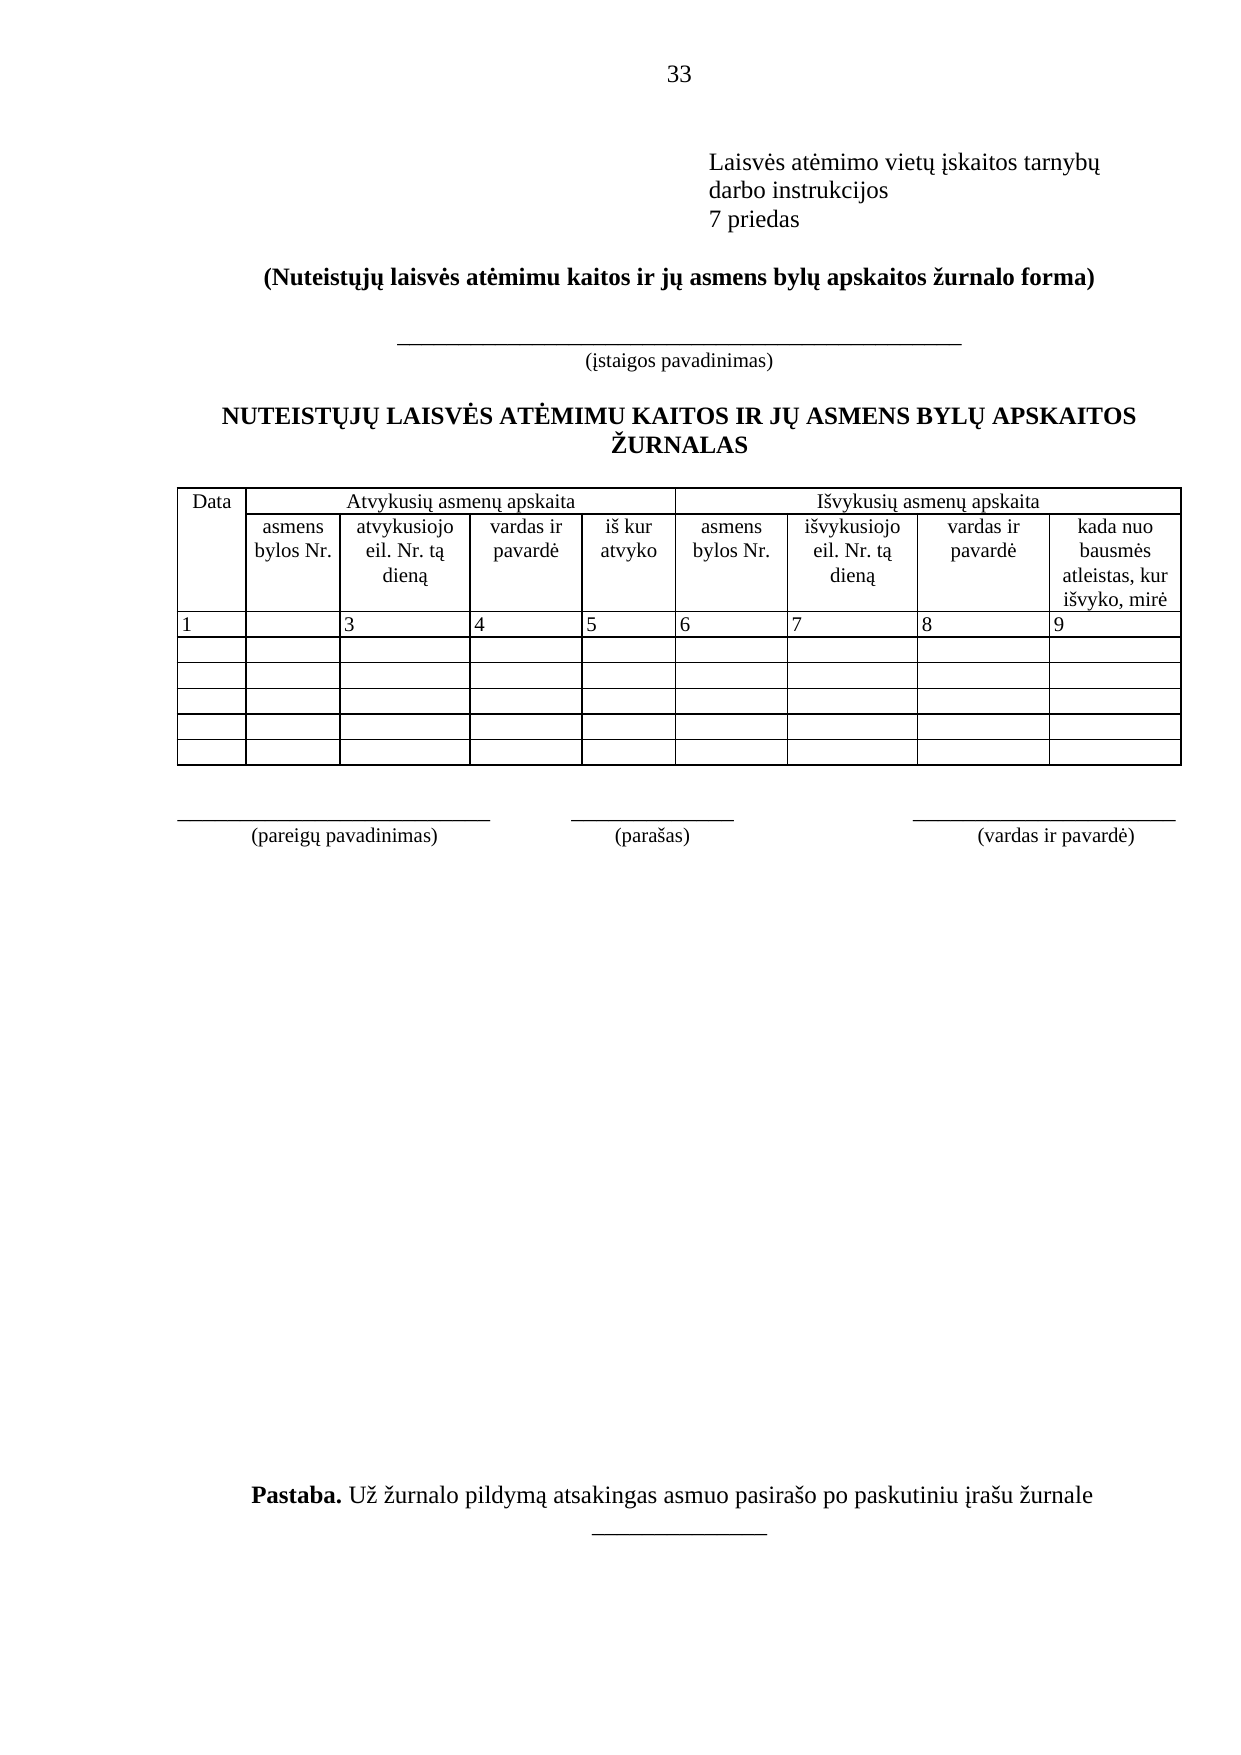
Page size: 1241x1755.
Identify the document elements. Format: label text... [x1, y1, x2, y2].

table_cell [583, 663, 675, 687]
table_cell [676, 689, 787, 713]
text ŽURNALAS [177, 430, 1181, 458]
table_cell [583, 638, 675, 662]
table_cell asmens bylos Nr. [247, 515, 339, 611]
table_header Išvykusių asmenų apskaita [676, 489, 1180, 513]
table_cell išvykusiojo eil. Nr. tą dieną [788, 515, 917, 611]
text (Nuteistųjų laisvės atėmimu kaitos ir jų asmens bylų apskaitos žurnalo forma) [177, 262, 1181, 291]
table_cell [1050, 740, 1180, 764]
table_cell [341, 689, 469, 713]
table_cell [918, 663, 1049, 687]
text NUTEISTŲJŲ LAISVĖS ATĖMIMU KAITOS IR JŲ ASMENS BYLŲ APSKAITOS [177, 401, 1181, 430]
table_cell [676, 638, 787, 662]
table_cell [918, 715, 1049, 739]
table_cell [178, 740, 245, 764]
text _________________________ _____________ _____________________ [177, 795, 1181, 823]
table_cell [583, 715, 675, 739]
table_cell [178, 663, 245, 687]
table_cell [471, 740, 581, 764]
text (pareigų pavadinimas) (parašas) (vardas ir pavardė) [177, 823, 1181, 847]
table_cell [247, 715, 339, 739]
table_cell [178, 689, 245, 713]
table_cell [471, 638, 581, 662]
table_cell [788, 715, 917, 739]
table_cell [676, 663, 787, 687]
table_cell vardas ir pavardė [471, 515, 581, 611]
table_cell [341, 663, 469, 687]
table_cell [471, 715, 581, 739]
table_cell [471, 663, 581, 687]
table_cell 3 [341, 612, 469, 636]
table_cell [918, 740, 1049, 764]
text 7 priedas [177, 204, 1181, 233]
table_cell atvykusiojo eil. Nr. tą dieną [341, 515, 469, 611]
table_cell 1 [178, 612, 245, 636]
table_cell [788, 689, 917, 713]
table_cell [471, 689, 581, 713]
table_cell [247, 638, 339, 662]
table_cell [1050, 715, 1180, 739]
table_cell kada nuo bausmės atleistas, kur išvyko, mirė [1050, 515, 1180, 611]
table_cell [247, 740, 339, 764]
table_cell [676, 740, 787, 764]
table_cell iš kur atvyko [583, 515, 675, 611]
table_cell [1050, 689, 1180, 713]
table_cell 9 [1050, 612, 1180, 636]
table_header Atvykusių asmenų apskaita [247, 489, 675, 513]
table_cell [247, 663, 339, 687]
table_cell [341, 715, 469, 739]
table_cell [178, 638, 245, 662]
table_cell 7 [788, 612, 917, 636]
table_cell vardas ir pavardė [918, 515, 1049, 611]
table_cell [247, 612, 339, 636]
table_cell [583, 689, 675, 713]
table_cell 4 [471, 612, 581, 636]
table_cell asmens bylos Nr. [676, 515, 787, 611]
table_cell [341, 740, 469, 764]
text ______________ [177, 1509, 1181, 1537]
table_cell [918, 638, 1049, 662]
table_cell [788, 638, 917, 662]
table_cell 5 [583, 612, 675, 636]
table_cell 6 [676, 612, 787, 636]
table_cell [788, 663, 917, 687]
table_cell 8 [918, 612, 1049, 636]
table_cell [788, 740, 917, 764]
table_cell [918, 689, 1049, 713]
text Pastaba. Už žurnalo pildymą atsakingas asmuo pasirašo po paskutiniu įrašu žurnale [177, 1480, 1181, 1509]
table_cell [583, 740, 675, 764]
table_cell [1050, 663, 1180, 687]
table_cell [676, 715, 787, 739]
table_cell [178, 715, 245, 739]
table_cell [1050, 638, 1180, 662]
table_cell [247, 689, 339, 713]
text Laisvės atėmimo vietų įskaitos tarnybų [177, 147, 1181, 176]
text darbo instrukcijos [177, 176, 1181, 204]
table_header Data [178, 489, 245, 611]
table_cell [341, 638, 469, 662]
text (įstaigos pavadinimas) [177, 348, 1181, 372]
